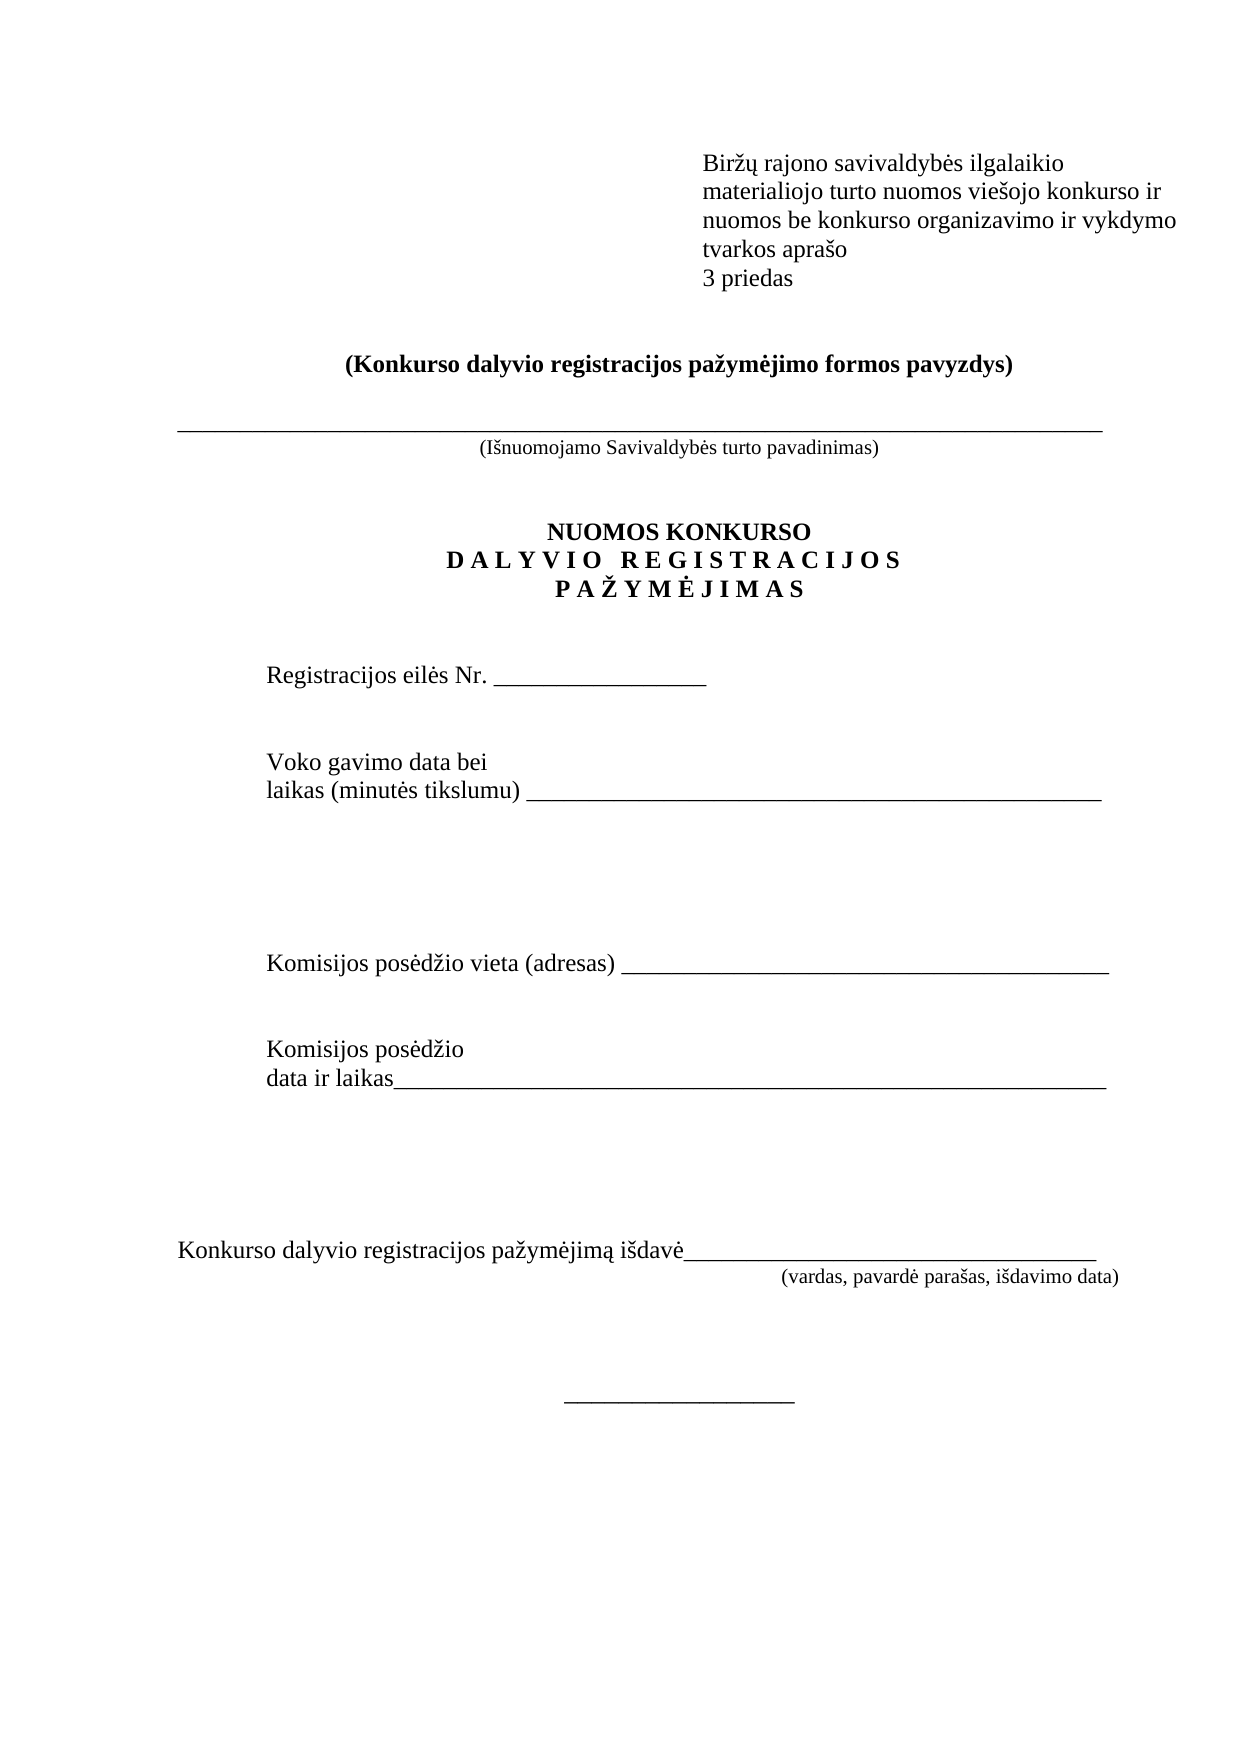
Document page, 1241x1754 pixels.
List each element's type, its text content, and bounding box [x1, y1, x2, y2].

text Biržų rajono savivaldybės ilgalaikio materialiojo turto nuomos viešojo konkurso ir nuomos be konkurso organizavimo ir vykdymo [702, 148, 1181, 234]
text Registracijos eilės Nr. _________________ [177, 660, 1181, 689]
text tvarkos aprašo [627, 234, 1181, 263]
text Komisijos posėdžio vieta (adresas) _______________________________________ [177, 948, 1181, 977]
text p a ž y m ė j i m a s [177, 574, 1181, 603]
text Voko gavimo data bei [177, 747, 1181, 775]
text Komisijos posėdžio [177, 1034, 1181, 1063]
text (Išnuomojamo Savivaldybės turto pavadinimas) [177, 435, 1181, 459]
text Konkurso dalyvio registracijos pažymėjimą išdavė_________________________________ [177, 1235, 1181, 1264]
text 3 priedas [627, 263, 1181, 291]
text __________________________________________________________________________ [177, 406, 1181, 435]
text data ir laikas_________________________________________________________ [177, 1063, 1181, 1092]
text D a l y v i o r e g i s t r a c i j o s [177, 545, 1181, 574]
text (vardas, pavardė parašas, išdavimo data) [177, 1264, 1181, 1288]
text _________________ [177, 1374, 1181, 1406]
text laikas (minutės tikslumu) ______________________________________________ [177, 775, 1181, 804]
text NUOMOS KONKURSO [177, 517, 1181, 545]
text (Konkurso dalyvio registracijos pažymėjimo formos pavyzdys) [177, 349, 1181, 378]
